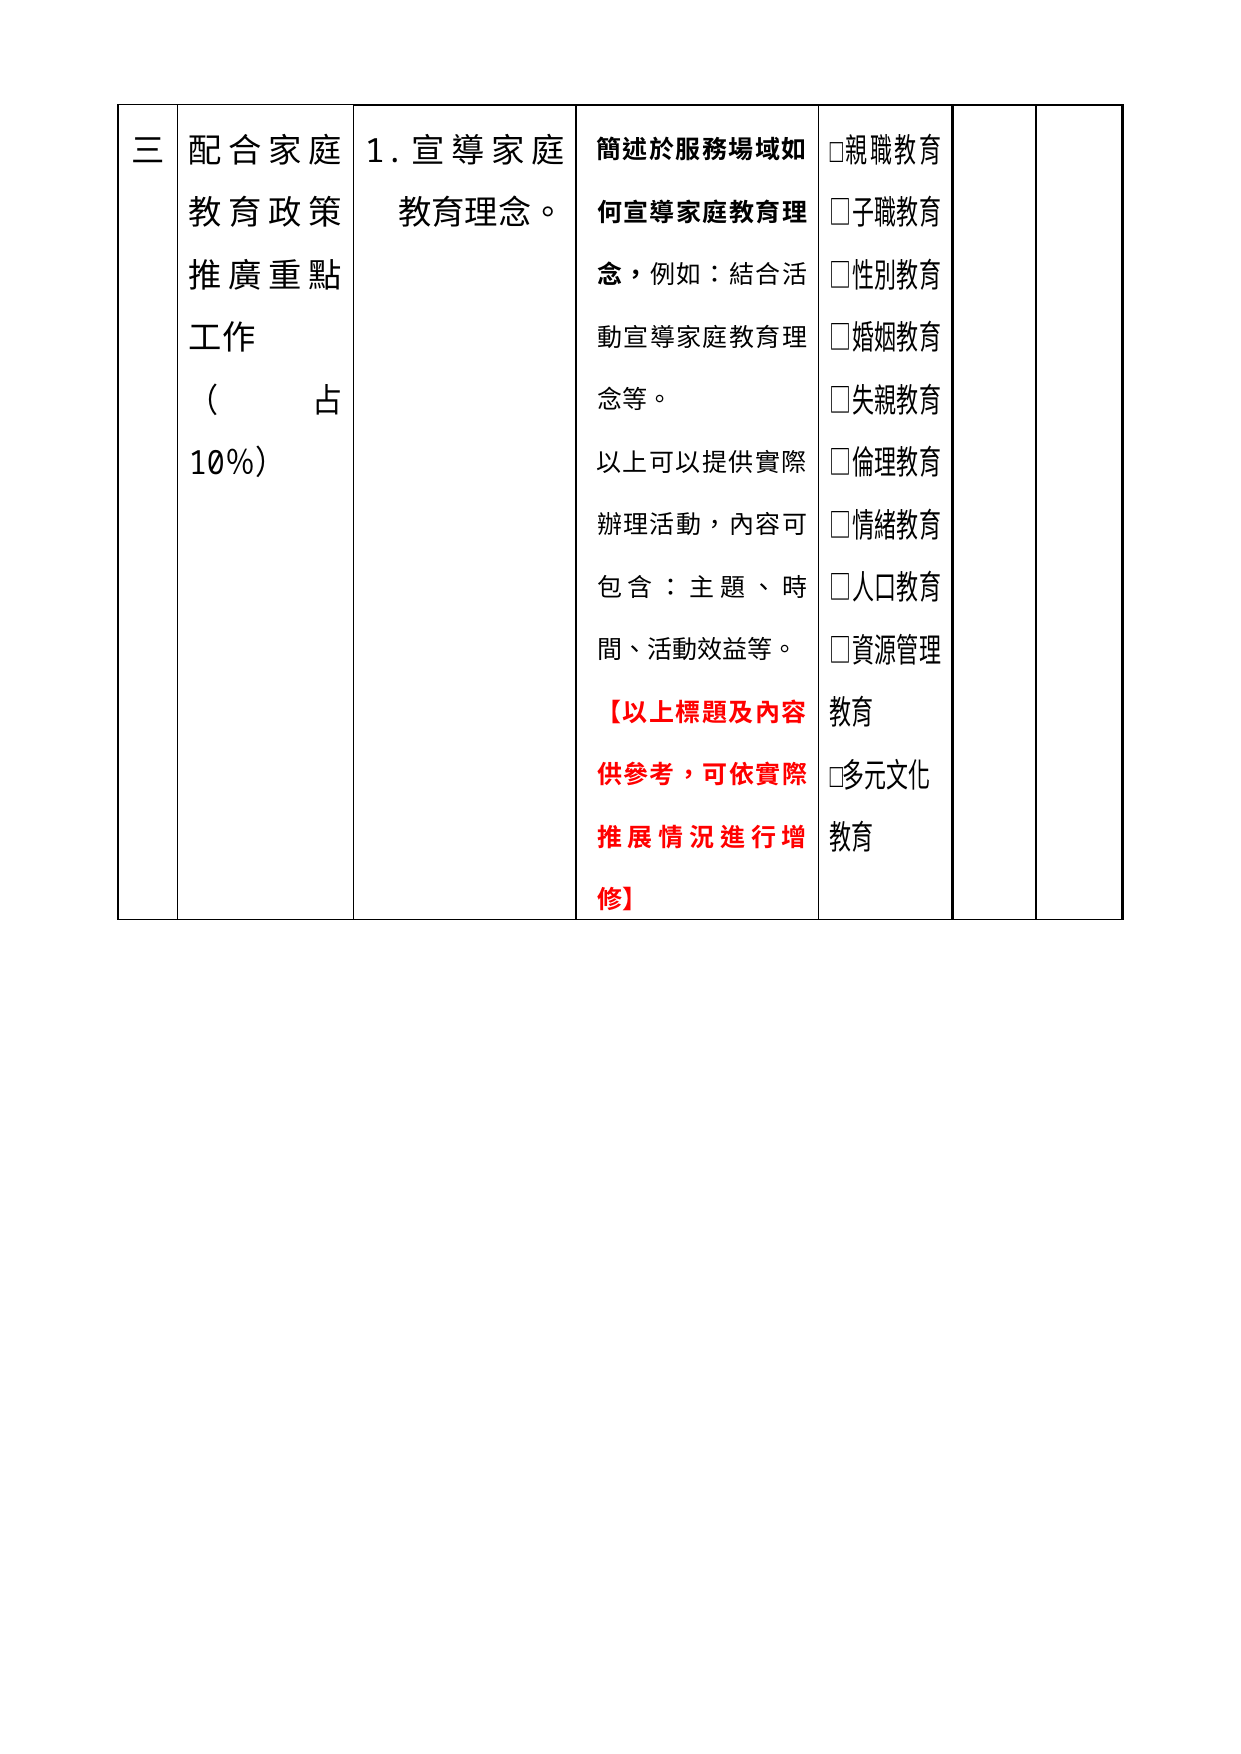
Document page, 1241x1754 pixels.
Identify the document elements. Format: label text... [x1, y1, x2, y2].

table_cell 三 [119, 105, 177, 918]
table_cell [954, 106, 1035, 918]
table_cell [1037, 106, 1121, 918]
table_cell 簡述於服務場域如何宣導家庭教育理念，例如：結合活動宣導家庭教育理念等。 以上可以提供實際辦理活動，內容可包含：主題、時間、活動效益等。 【以上標題及內容供參考，可依實際推展情況進行增修】 [577, 106, 818, 918]
table_cell □親職教育 □子職教育 □性別教育 □婚姻教育 □失親教育 □倫理教育 □情緒教育 □人口教育□資源管理教育 □多元文化教育 [819, 106, 951, 918]
table_cell 配合家庭教育政策推廣重點工作 （占10％） [178, 105, 353, 918]
table_cell 1.宣導家庭教育理念。 [354, 106, 575, 918]
